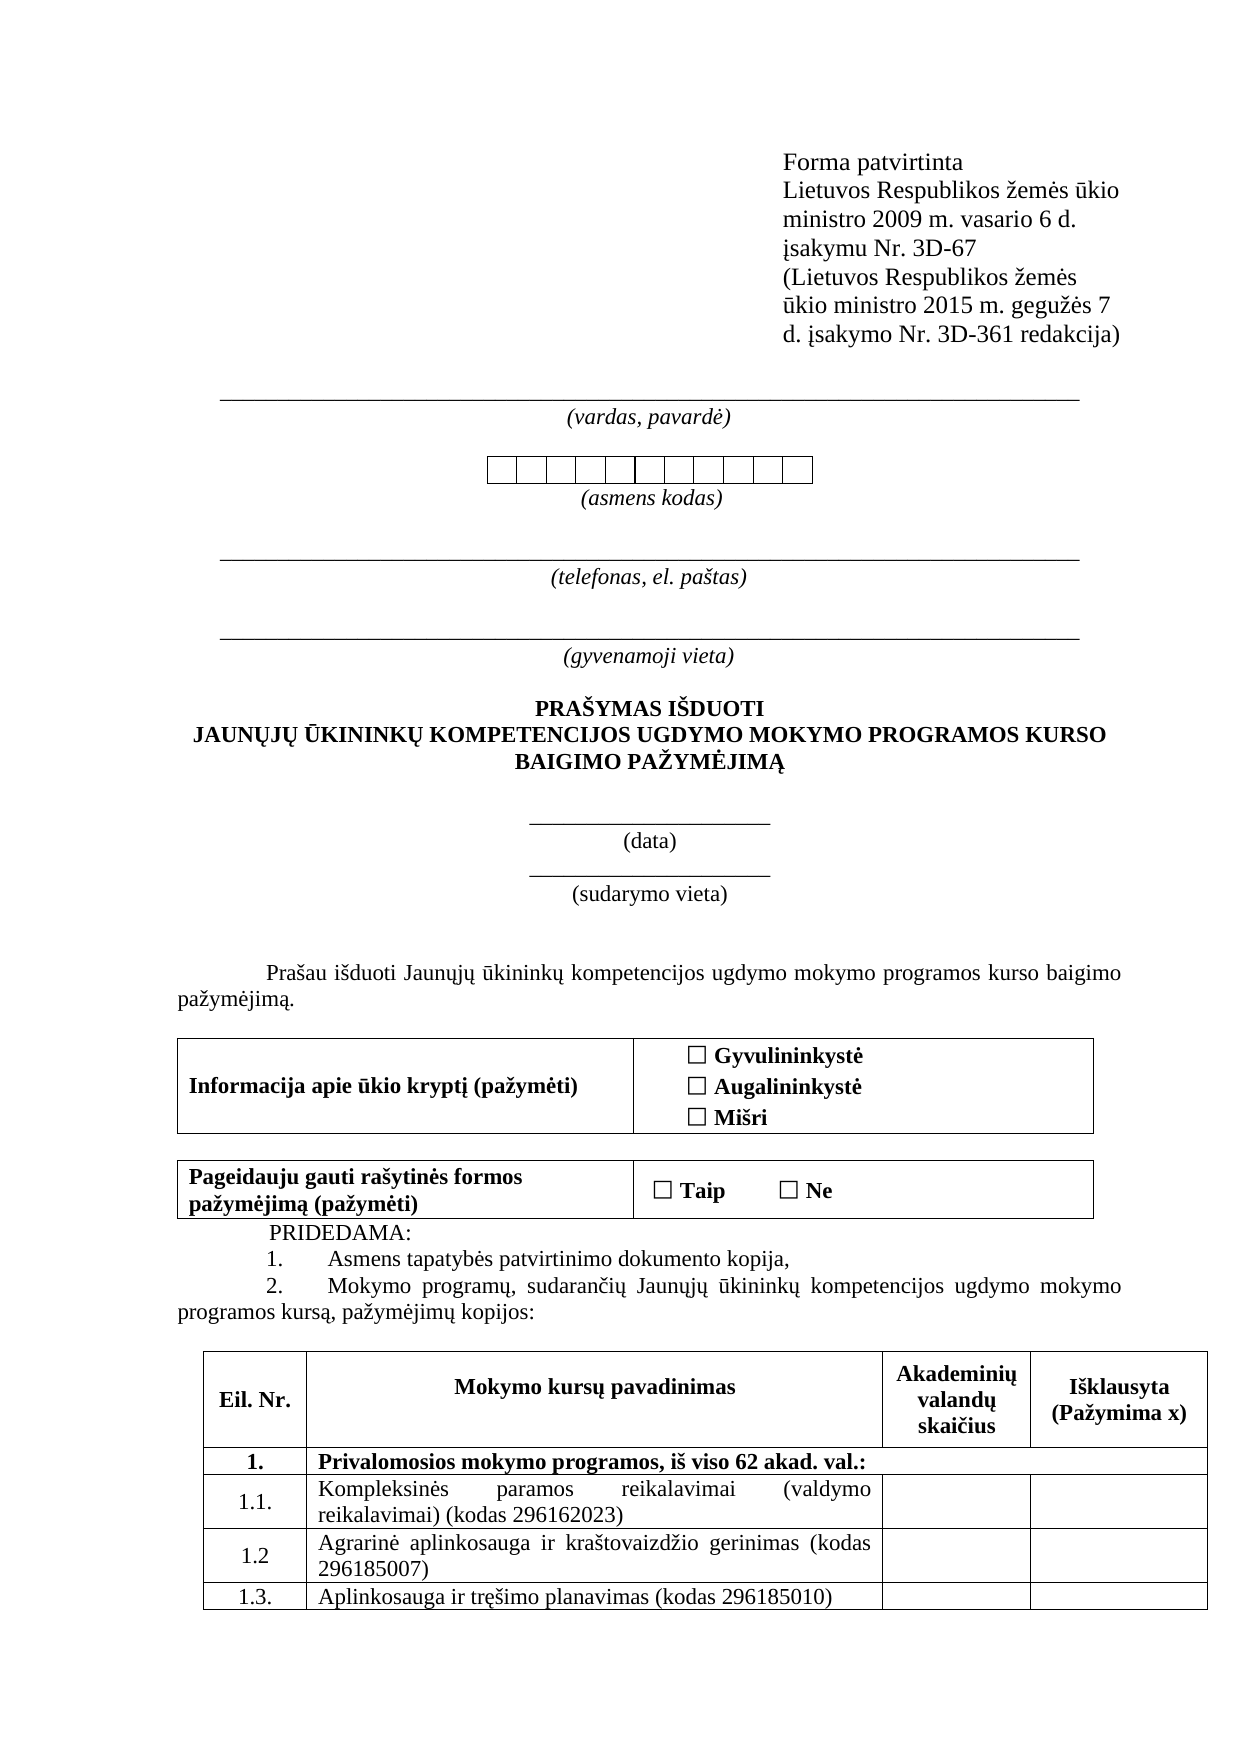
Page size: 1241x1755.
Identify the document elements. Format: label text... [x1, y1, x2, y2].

text ministro 2009 m. vasario 6 d. [783, 204, 1122, 233]
table_header [547, 457, 575, 483]
table_cell [1031, 1583, 1207, 1609]
text Lietuvos Respublikos žemės ūkio [783, 176, 1122, 204]
text ___________________________________________________________________________ [177, 537, 1122, 563]
table_header [783, 457, 812, 483]
table_header Mokymo kursų pavadinimas [307, 1352, 882, 1447]
table_cell [883, 1475, 1030, 1528]
text (data) [177, 827, 1122, 853]
text (sudarymo vieta) [177, 880, 1122, 906]
table_header [724, 457, 753, 483]
table_header [665, 457, 693, 483]
table_header Eil. Nr. [204, 1352, 306, 1447]
text (telefonas, el. paštas) [177, 563, 1122, 590]
text 2. Mokymo programų, sudarančių Jaunųjų ūkininkų kompetencijos ugdymo mokymo programos kursą, pažymėjimų kopijos: [177, 1272, 1122, 1324]
table_cell 1.3. [204, 1583, 306, 1609]
table_cell 1. [204, 1448, 306, 1474]
table_header Akademinių valandų skaičius [883, 1352, 1030, 1447]
text (vardas, pavardė) [177, 403, 1122, 429]
text (Lietuvos Respublikos žemės ūkio ministro 2015 m. gegužės 7 d. įsakymo Nr. 3D-361 redakcija) [783, 262, 1122, 348]
text _____________________ [177, 801, 1122, 827]
table_header [754, 457, 782, 483]
text (asmens kodas) [177, 484, 1122, 511]
table_header [694, 457, 723, 483]
table_header [606, 457, 634, 483]
text Prašau išduoti Jaunųjų ūkininkų kompetencijos ugdymo mokymo programos kurso baigimo pažymėjimą. [177, 959, 1122, 1011]
table_cell [883, 1529, 1030, 1582]
table_header [576, 457, 605, 483]
table_header Pageidauju gauti rašytinės formos pažymėjimą (pažymėti) [178, 1161, 633, 1218]
table_cell Kompleksinės paramos reikalavimai (valdymo reikalavimai) (kodas 296162023) [307, 1475, 882, 1528]
text įsakymu Nr. 3D-67 [783, 233, 1122, 262]
table_cell [1031, 1529, 1207, 1582]
text Forma patvirtinta [783, 147, 1122, 176]
table_cell 1.1. [204, 1475, 306, 1528]
text (gyvenamoji vieta) [177, 642, 1122, 669]
table_cell [1031, 1475, 1207, 1528]
table_cell Agrarinė aplinkosauga ir kraštovaizdžio gerinimas (kodas 296185007) [307, 1529, 882, 1582]
table_cell Privalomosios mokymo programos, iš viso 62 akad. val.: [307, 1448, 1207, 1474]
table_cell 1.2 [204, 1529, 306, 1582]
table_header Informacija apie ūkio kryptį (pažymėti) [178, 1039, 633, 1133]
text ___________________________________________________________________________ [177, 377, 1122, 403]
text 1. Asmens tapatybės patvirtinimo dokumento kopija, [177, 1246, 1122, 1272]
text PRIDEDAMA: [177, 1219, 1122, 1246]
table_header ⬜ Taip ⬜ Ne [634, 1161, 1093, 1218]
table_header [488, 457, 516, 483]
table_header [636, 457, 664, 483]
table_cell Aplinkosauga ir tręšimo planavimas (kodas 296185010) [307, 1583, 882, 1609]
text PRAŠYMAS IŠDUOTI [177, 695, 1122, 722]
table_header Išklausyta (Pažymima x) [1031, 1352, 1207, 1447]
text JAUNŲJŲ ŪKININKŲ KOMPETENCIJOS UGDYMO MOKYMO PROGRAMOS KURSO BAIGIMO PAŽYMĖJIMĄ [177, 722, 1122, 774]
table_header ⬜ Gyvulininkystė ⬜ Augalininkystė ⬜ Mišri [634, 1039, 1093, 1133]
text ___________________________________________________________________________ [177, 616, 1122, 642]
text _____________________ [177, 853, 1122, 880]
table_cell [883, 1583, 1030, 1609]
table_header [517, 457, 546, 483]
